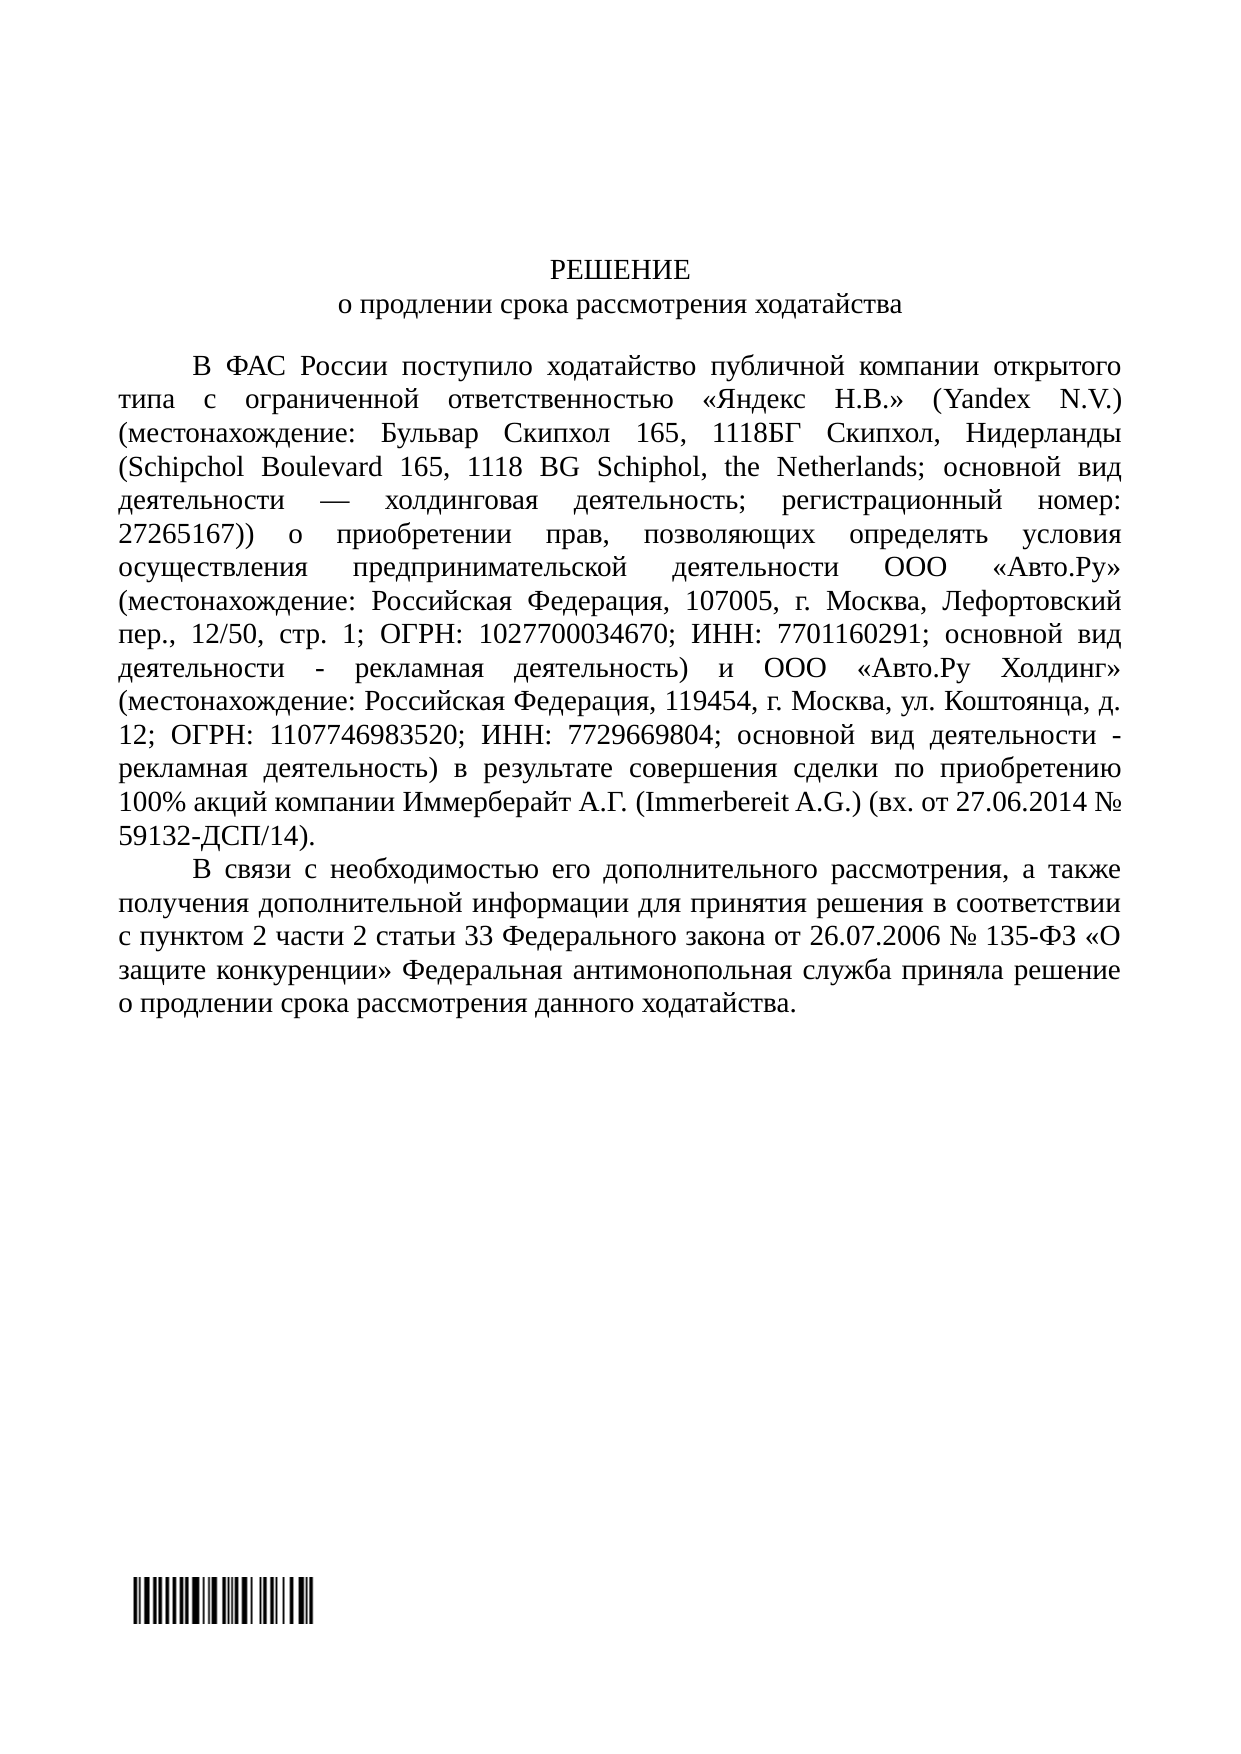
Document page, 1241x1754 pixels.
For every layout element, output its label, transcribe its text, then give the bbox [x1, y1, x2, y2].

text В ФАС России поступило ходатайство публичной компании открытого типа с ограниченной ответственностью «Яндекс Н.В.» (Yandex N.V.) (местонахождение: Бульвар Скипхол 165, 1118БГ Скипхол, Нидерланды (Schipchol Boulevard 165, 1118 BG Schiphol, the Netherlands; основной вид деятельности — холдинговая деятельность; регистрационный номер: 27265167)) о приобретении прав, позволяющих определять условия осуществления предпринимательской деятельности ООО «Авто.Ру» (местонахождение: Российская Федерация, 107005, г. Москва, Лефортовский пер., 12/50, стр. 1; ОГРН: 1027700034670; ИНН: 7701160291; основной вид деятельности - рекламная деятельность) и ООО «Авто.Ру Холдинг» (местонахождение: Российская Федерация, 119454, г. Москва, ул. Коштоянца, д. 12; ОГРН: 1107746983520; ИНН: 7729669804; основной вид деятельности - рекламная деятельность) в результате совершения сделки по приобретению 100% акций компании Иммерберайт А.Г. (Immerbereit A.G.) (вх. от 27.06.2014 № 59132-ДСП/14). [118, 348, 1122, 851]
text В связи с необходимостью его дополнительного рассмотрения, а также получения дополнительной информации для принятия решения в соответствии с пунктом 2 части 2 статьи 33 Федерального закона от 26.07.2006 № 135-ФЗ «О защите конкуренции» Федеральная антимонопольная служба приняла решение о продлении срока рассмотрения данного ходатайства. [118, 851, 1122, 1019]
text о продлении срока рассмотрения ходатайства [118, 286, 1122, 319]
text РЕШЕНИЕ [118, 252, 1122, 286]
picture [118, 1577, 331, 1624]
